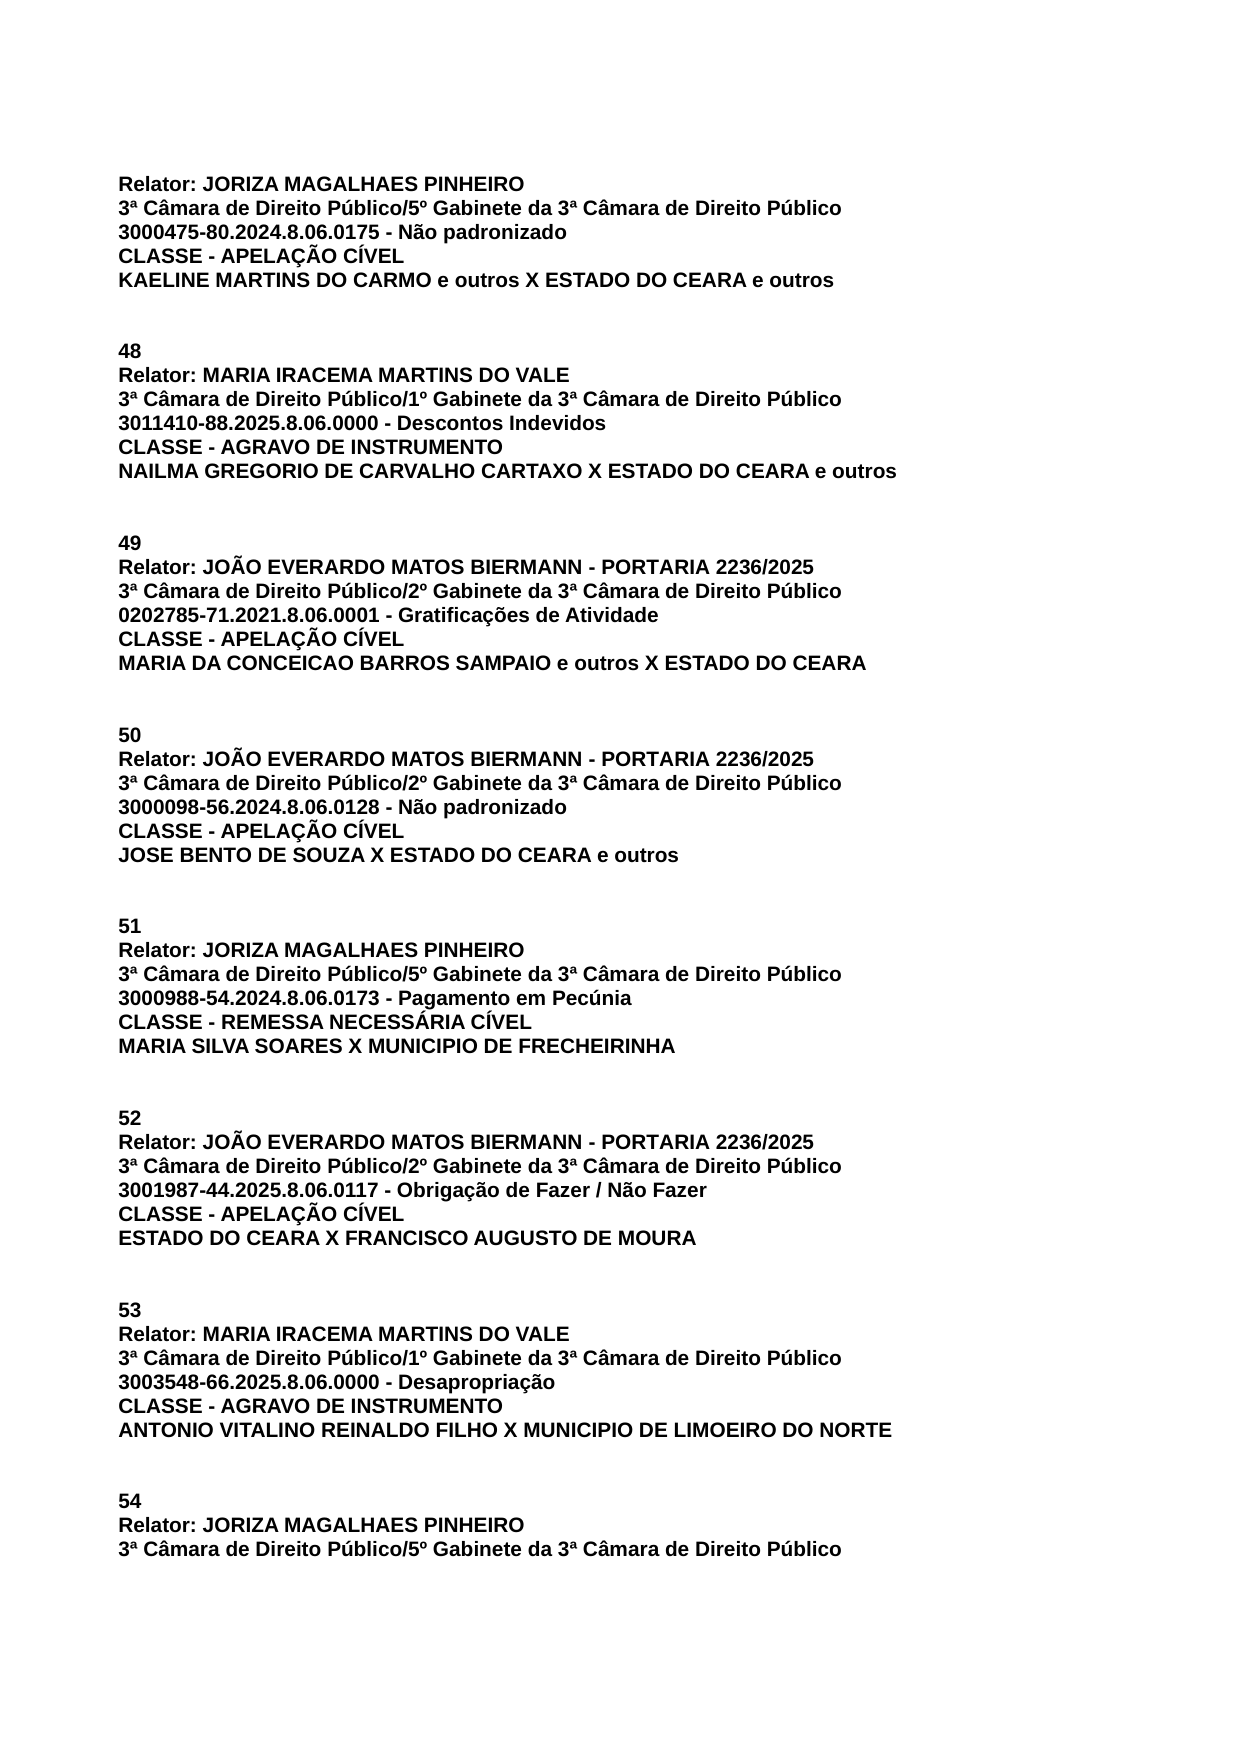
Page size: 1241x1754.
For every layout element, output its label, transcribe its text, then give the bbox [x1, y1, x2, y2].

text 3001987-44.2025.8.06.0117 - Obrigação de Fazer / Não Fazer [118, 1178, 1122, 1202]
text CLASSE - APELAÇÃO CÍVEL [118, 818, 1122, 842]
text 54 [118, 1489, 1122, 1513]
text Relator: JOÃO EVERARDO MATOS BIERMANN - PORTARIA 2236/2025 [118, 747, 1122, 771]
text 3ª Câmara de Direito Público/2º Gabinete da 3ª Câmara de Direito Público [118, 579, 1122, 603]
text 3011410-88.2025.8.06.0000 - Descontos Indevidos [118, 411, 1122, 435]
text 49 [118, 531, 1122, 555]
text 3ª Câmara de Direito Público/1º Gabinete da 3ª Câmara de Direito Público [118, 387, 1122, 411]
text 0202785-71.2021.8.06.0001 - Gratificações de Atividade [118, 603, 1122, 627]
text NAILMA GREGORIO DE CARVALHO CARTAXO X ESTADO DO CEARA e outros [118, 459, 1122, 483]
text ESTADO DO CEARA X FRANCISCO AUGUSTO DE MOURA [118, 1226, 1122, 1250]
text CLASSE - APELAÇÃO CÍVEL [118, 243, 1122, 267]
text CLASSE - APELAÇÃO CÍVEL [118, 627, 1122, 651]
text 3ª Câmara de Direito Público/2º Gabinete da 3ª Câmara de Direito Público [118, 771, 1122, 794]
text CLASSE - AGRAVO DE INSTRUMENTO [118, 435, 1122, 459]
text 53 [118, 1298, 1122, 1322]
text 3ª Câmara de Direito Público/5º Gabinete da 3ª Câmara de Direito Público [118, 962, 1122, 986]
text 51 [118, 914, 1122, 938]
text 48 [118, 339, 1122, 363]
text 3003548-66.2025.8.06.0000 - Desapropriação [118, 1369, 1122, 1393]
text 3ª Câmara de Direito Público/5º Gabinete da 3ª Câmara de Direito Público [118, 196, 1122, 219]
text CLASSE - REMESSA NECESSÁRIA CÍVEL [118, 1010, 1122, 1034]
text Relator: MARIA IRACEMA MARTINS DO VALE [118, 1322, 1122, 1346]
text Relator: JORIZA MAGALHAES PINHEIRO [118, 1513, 1122, 1537]
text CLASSE - APELAÇÃO CÍVEL [118, 1202, 1122, 1226]
text KAELINE MARTINS DO CARMO e outros X ESTADO DO CEARA e outros [118, 267, 1122, 291]
text JOSE BENTO DE SOUZA X ESTADO DO CEARA e outros [118, 842, 1122, 866]
text 50 [118, 723, 1122, 747]
text MARIA DA CONCEICAO BARROS SAMPAIO e outros X ESTADO DO CEARA [118, 651, 1122, 675]
text ANTONIO VITALINO REINALDO FILHO X MUNICIPIO DE LIMOEIRO DO NORTE [118, 1417, 1122, 1441]
text 3000098-56.2024.8.06.0128 - Não padronizado [118, 794, 1122, 818]
text 52 [118, 1106, 1122, 1130]
text 3ª Câmara de Direito Público/2º Gabinete da 3ª Câmara de Direito Público [118, 1154, 1122, 1178]
text Relator: MARIA IRACEMA MARTINS DO VALE [118, 363, 1122, 387]
text 3ª Câmara de Direito Público/5º Gabinete da 3ª Câmara de Direito Público [118, 1537, 1122, 1561]
text 3000475-80.2024.8.06.0175 - Não padronizado [118, 219, 1122, 243]
text 3000988-54.2024.8.06.0173 - Pagamento em Pecúnia [118, 986, 1122, 1010]
text Relator: JOÃO EVERARDO MATOS BIERMANN - PORTARIA 2236/2025 [118, 555, 1122, 579]
text CLASSE - AGRAVO DE INSTRUMENTO [118, 1393, 1122, 1417]
text Relator: JOÃO EVERARDO MATOS BIERMANN - PORTARIA 2236/2025 [118, 1130, 1122, 1154]
text 3ª Câmara de Direito Público/1º Gabinete da 3ª Câmara de Direito Público [118, 1346, 1122, 1369]
text MARIA SILVA SOARES X MUNICIPIO DE FRECHEIRINHA [118, 1034, 1122, 1058]
text Relator: JORIZA MAGALHAES PINHEIRO [118, 938, 1122, 962]
text Relator: JORIZA MAGALHAES PINHEIRO [118, 172, 1122, 196]
